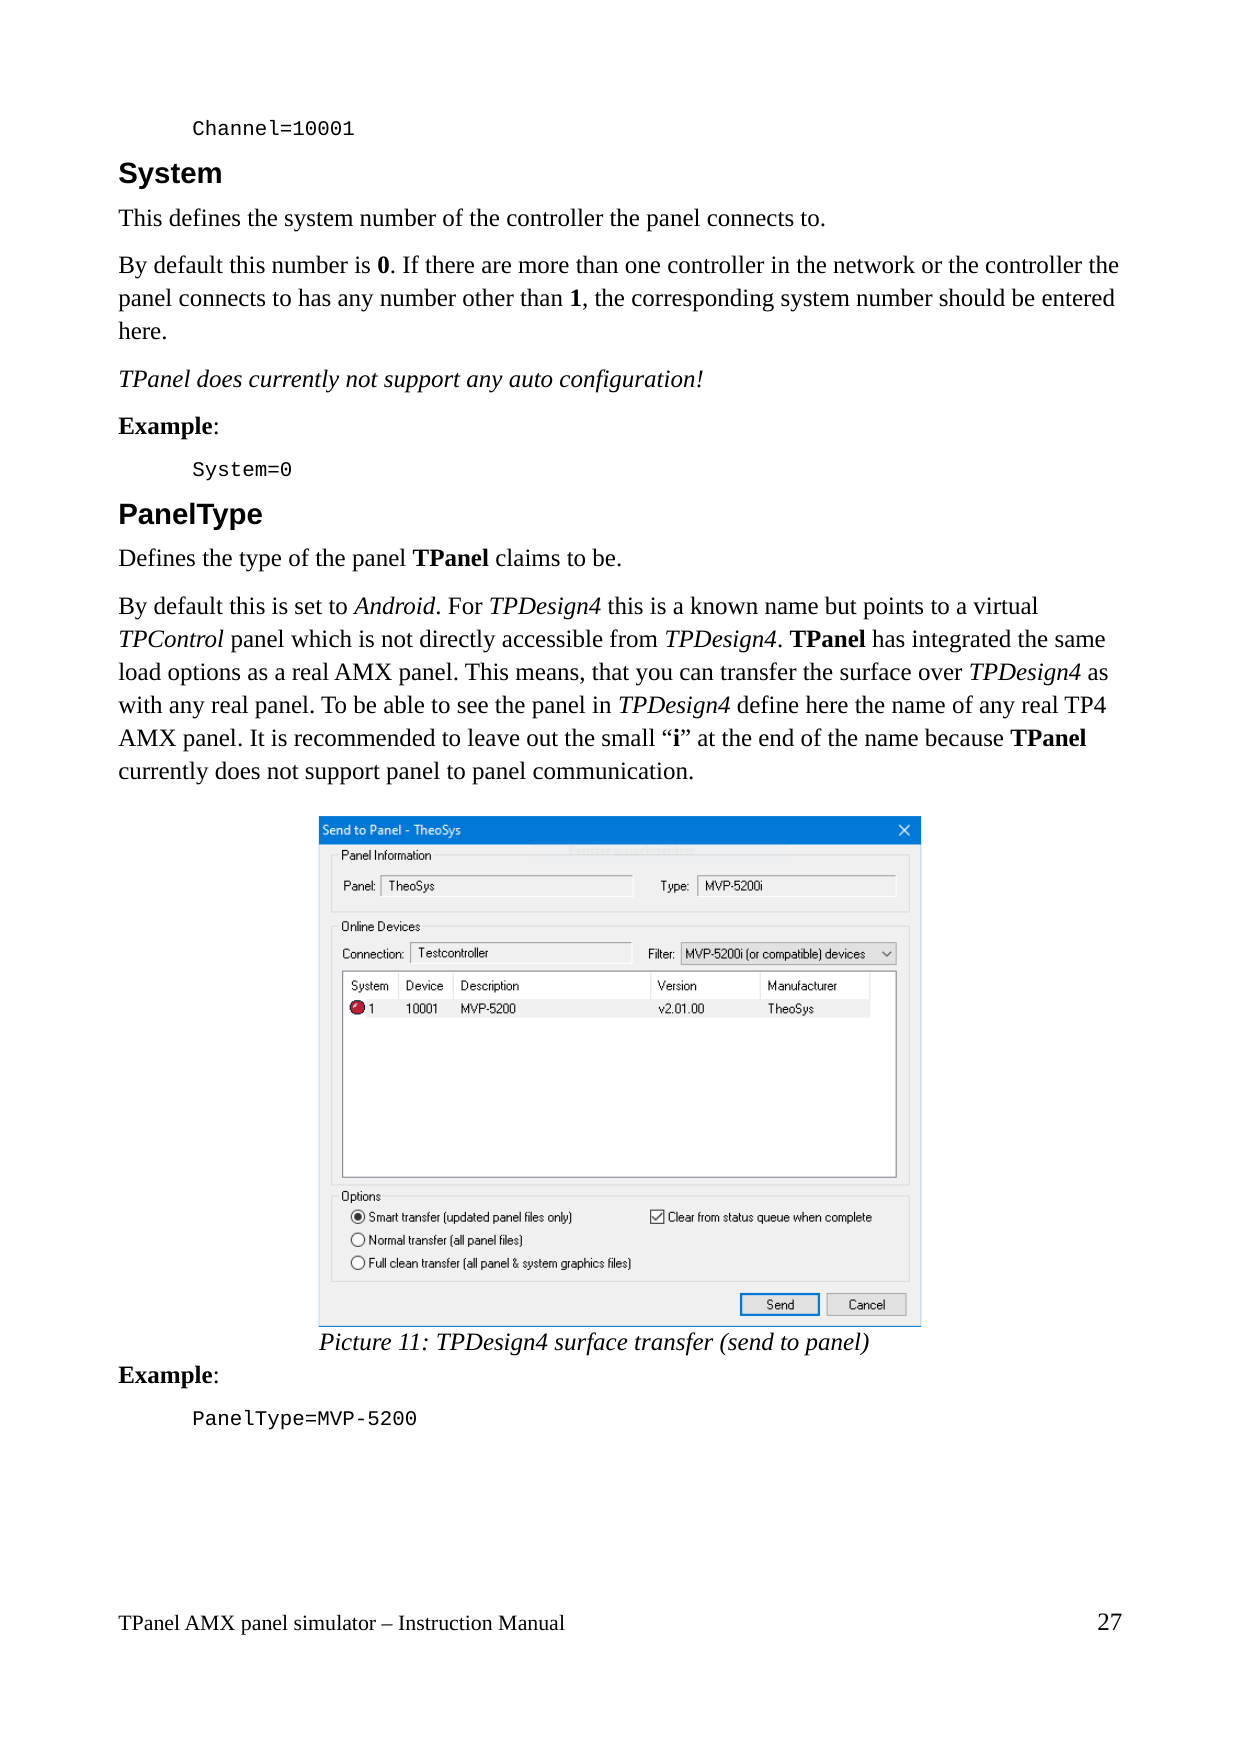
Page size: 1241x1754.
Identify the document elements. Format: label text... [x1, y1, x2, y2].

text This defines the system number of the controller the panel connects to. [118, 203, 1122, 231]
text PanelType=MVP-5200 [118, 1408, 1122, 1431]
text System=0 [118, 459, 1122, 483]
picture [318, 816, 922, 1327]
text Example: [118, 804, 1122, 1389]
text Picture 11: TPDesign4 surface transfer (send to panel) [319, 1327, 921, 1356]
subtitle System [118, 156, 1122, 190]
text Example: [118, 411, 1122, 440]
text TPanel does currently not support any auto configuration! [118, 364, 1122, 393]
text Defines the type of the panel TPanel claims to be. [118, 543, 1122, 572]
subtitle PanelType [118, 497, 1122, 531]
text By default this number is 0. If there are more than one controller in the network or the controller the panel connects to has any number other than 1, the corresponding system number should be entered here. [118, 250, 1122, 345]
text By default this is set to Android. For TPDesign4 this is a known name but points to a virtual TPControl panel which is not directly accessible from TPDesign4. TPanel has integrated the same load options as a real AMX panel. This means, that you can transfer the surface over TPDesign4 as with any real panel. To be able to see the panel in TPDesign4 define here the name of any real TP4 AMX panel. It is recommended to leave out the small “i” at the end of the name because TPanel currently does not support panel to panel communication. [118, 591, 1122, 785]
text Channel=10001 [118, 118, 1122, 142]
